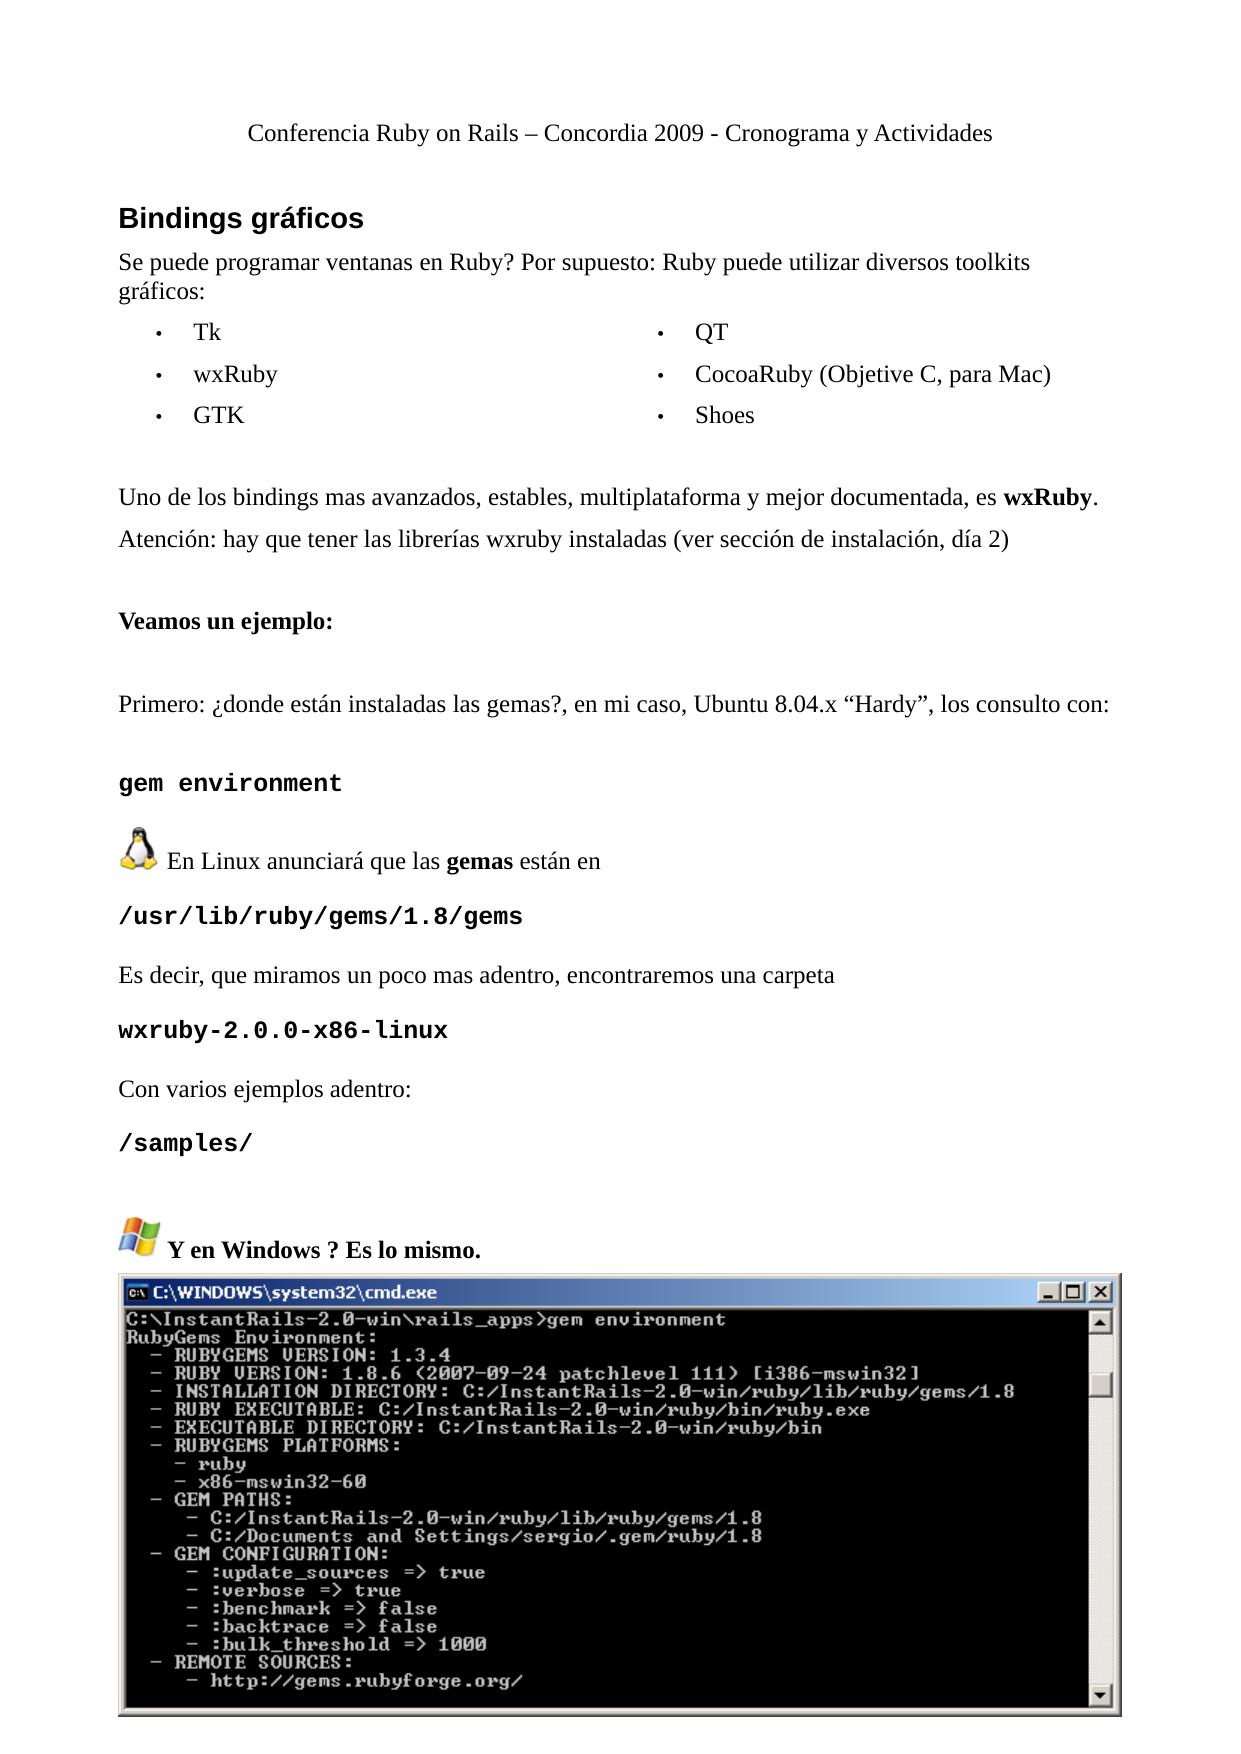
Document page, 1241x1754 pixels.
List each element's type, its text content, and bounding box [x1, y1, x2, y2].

picture [118, 1273, 1122, 1717]
picture [118, 827, 161, 870]
list wxRuby [156, 359, 620, 387]
text Veamos un ejemplo: [118, 606, 1122, 635]
text Uno de los bindings mas avanzados, estables, multiplataforma y mejor documentada, es wxRuby. [118, 482, 1122, 511]
text gem environment [118, 771, 1122, 799]
list Tk [156, 317, 620, 346]
text Atención: hay que tener las librerías wxruby instaladas (ver sección de instalación, día 2) [118, 524, 1122, 552]
list CocoaRuby (Objetive C, para Mac) [657, 359, 1122, 387]
text /samples/ [118, 1131, 1122, 1159]
list Shoes [657, 400, 1122, 429]
picture [118, 1216, 161, 1259]
subtitle Bindings gráficos [118, 201, 1122, 235]
text wxruby-2.0.0-x86-linux [118, 1017, 1122, 1046]
text Con varios ejemplos adentro: [118, 1074, 1122, 1103]
text /usr/lib/ruby/gems/1.8/gems [118, 903, 1122, 932]
text Es decir, que miramos un poco mas adentro, encontraremos una carpeta [118, 960, 1122, 989]
list QT [657, 317, 1122, 346]
text Se puede programar ventanas en Ruby? Por supuesto: Ruby puede utilizar diversos toolkits gráficos: [118, 247, 1122, 305]
text Y en Windows ? Es lo mismo. [118, 1216, 1122, 1264]
text Primero: ¿donde están instaladas las gemas?, en mi caso, Ubuntu 8.04.x “Hardy”, los consulto con: [118, 689, 1122, 717]
text En Linux anunciará que las gemas están en [118, 827, 1122, 875]
list GTK [156, 400, 620, 429]
